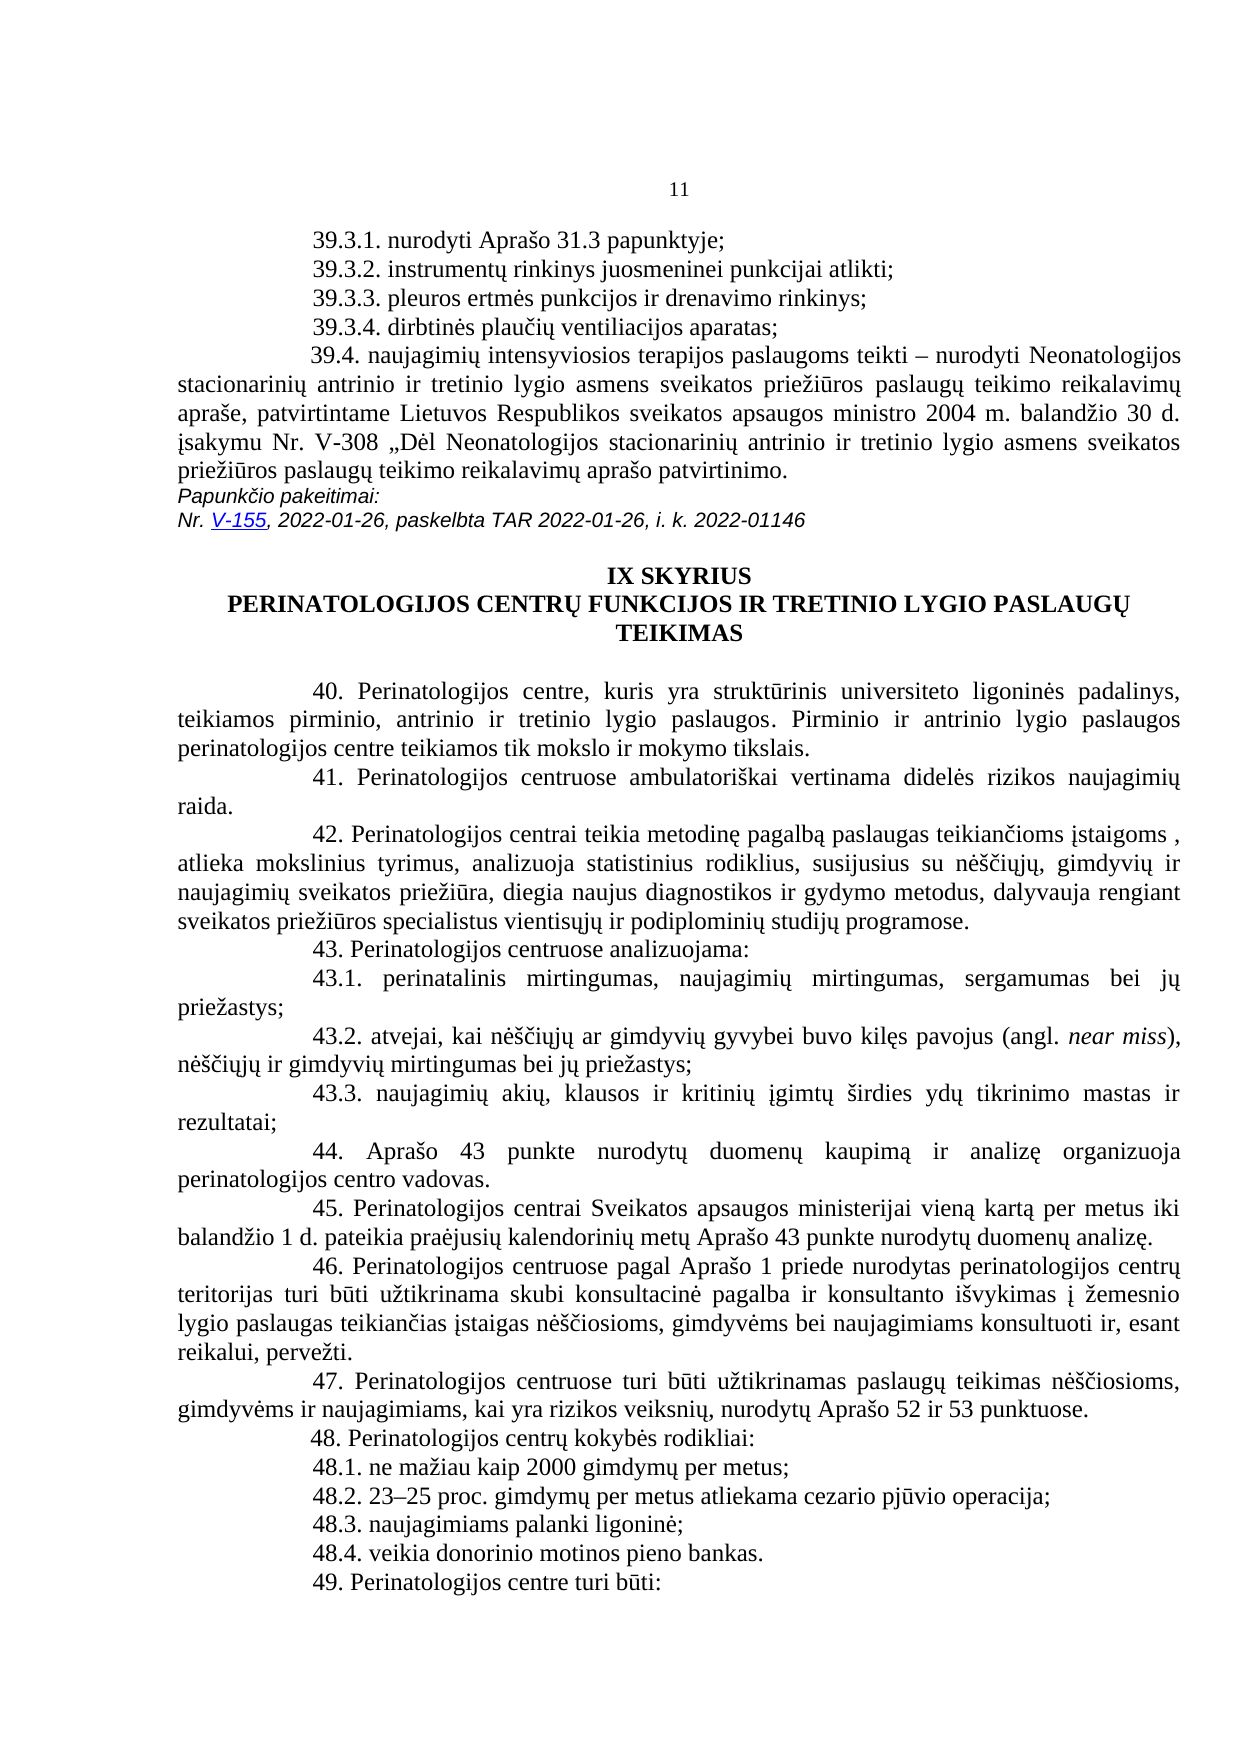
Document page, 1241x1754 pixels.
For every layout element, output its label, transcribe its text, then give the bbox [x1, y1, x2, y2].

text Papunkčio pakeitimai: [177, 484, 1181, 508]
text IX skyrius [177, 561, 1181, 589]
text PERINATOLOGIJOS CENTRŲ FUNKCIJOS IR TRETINIO LYGIO paslaugŲ teikimas [177, 589, 1181, 647]
text 47. Perinatologijos centruose turi būti užtikrinamas paslaugų teikimas nėščiosioms, gimdyvėms ir naujagimiams, kai yra rizikos veiksnių, nurodytų Aprašo 52 ir 53 punktuose. [177, 1366, 1181, 1423]
text 45. Perinatologijos centrai Sveikatos apsaugos ministerijai vieną kartą per metus iki balandžio 1 d. pateikia praėjusių kalendorinių metų Aprašo 43 punkte nurodytų duomenų analizę. [177, 1193, 1181, 1251]
text 43.3. naujagimių akių, klausos ir kritinių įgimtų širdies ydų tikrinimo mastas ir rezultatai; [177, 1078, 1181, 1136]
text 39.4. naujagimių intensyviosios terapijos paslaugoms teikti – nurodyti Neonatologijos stacionarinių antrinio ir tretinio lygio asmens sveikatos priežiūros paslaugų teikimo reikalavimų apraše, patvirtintame Lietuvos Respublikos sveikatos apsaugos ministro 2004 m. balandžio 30 d. įsakymu Nr. V-308 „Dėl Neonatologijos stacionarinių antrinio ir tretinio lygio asmens sveikatos priežiūros paslaugų teikimo reikalavimų aprašo patvirtinimo. [177, 340, 1181, 484]
text 41. Perinatologijos centruose ambulatoriškai vertinama didelės rizikos naujagimių raida. [177, 762, 1181, 819]
text 48. Perinatologijos centrų kokybės rodikliai: [177, 1423, 1181, 1452]
text 48.4. veikia donorinio motinos pieno bankas. [312, 1538, 1181, 1567]
text Nr. V-155, 2022-01-26, paskelbta TAR 2022-01-26, i. k. 2022-01146 [177, 508, 1181, 532]
text 39.3.2. instrumentų rinkinys juosmeninei punkcijai atlikti; [177, 254, 1181, 283]
text 39.3.3. pleuros ertmės punkcijos ir drenavimo rinkinys; [177, 283, 1181, 312]
text 48.2. 23–25 proc. gimdymų per metus atliekama cezario pjūvio operacija; [177, 1481, 1181, 1509]
text 46. Perinatologijos centruose pagal Aprašo 1 priede nurodytas perinatologijos centrų teritorijas turi būti užtikrinama skubi konsultacinė pagalba ir konsultanto išvykimas į žemesnio lygio paslaugas teikiančias įstaigas nėščiosioms, gimdyvėms bei naujagimiams konsultuoti ir, esant reikalui, pervežti. [177, 1251, 1181, 1366]
text 43.1. perinatalinis mirtingumas, naujagimių mirtingumas, sergamumas bei jų priežastys; [177, 963, 1181, 1021]
text 39.3.1. nurodyti Aprašo 31.3 papunktyje; [177, 225, 1181, 254]
text 48.3. naujagimiams palanki ligoninė; [312, 1509, 1181, 1538]
text 42. Perinatologijos centrai teikia metodinę pagalbą paslaugas teikiančioms įstaigoms , atlieka mokslinius tyrimus, analizuoja statistinius rodiklius, susijusius su nėščiųjų, gimdyvių ir naujagimių sveikatos priežiūra, diegia naujus diagnostikos ir gydymo metodus, dalyvauja rengiant sveikatos priežiūros specialistus vientisųjų ir podiplominių studijų programose. [177, 819, 1181, 934]
text 39.3.4. dirbtinės plaučių ventiliacijos aparatas; [177, 312, 1181, 340]
text 43. Perinatologijos centruose analizuojama: [177, 934, 1181, 963]
text 43.2. atvejai, kai nėščiųjų ar gimdyvių gyvybei buvo kilęs pavojus (angl. near miss), nėščiųjų ir gimdyvių mirtingumas bei jų priežastys; [177, 1021, 1181, 1078]
text 48.1. ne mažiau kaip 2000 gimdymų per metus; [312, 1452, 1181, 1481]
text 44. Aprašo 43 punkte nurodytų duomenų kaupimą ir analizę organizuoja perinatologijos centro vadovas. [177, 1136, 1181, 1193]
text 40. Perinatologijos centre, kuris yra struktūrinis universiteto ligoninės padalinys, teikiamos pirminio, antrinio ir tretinio lygio paslaugos. Pirminio ir antrinio lygio paslaugos perinatologijos centre teikiamos tik mokslo ir mokymo tikslais. [177, 676, 1181, 762]
text 49. Perinatologijos centre turi būti: [312, 1567, 1181, 1596]
